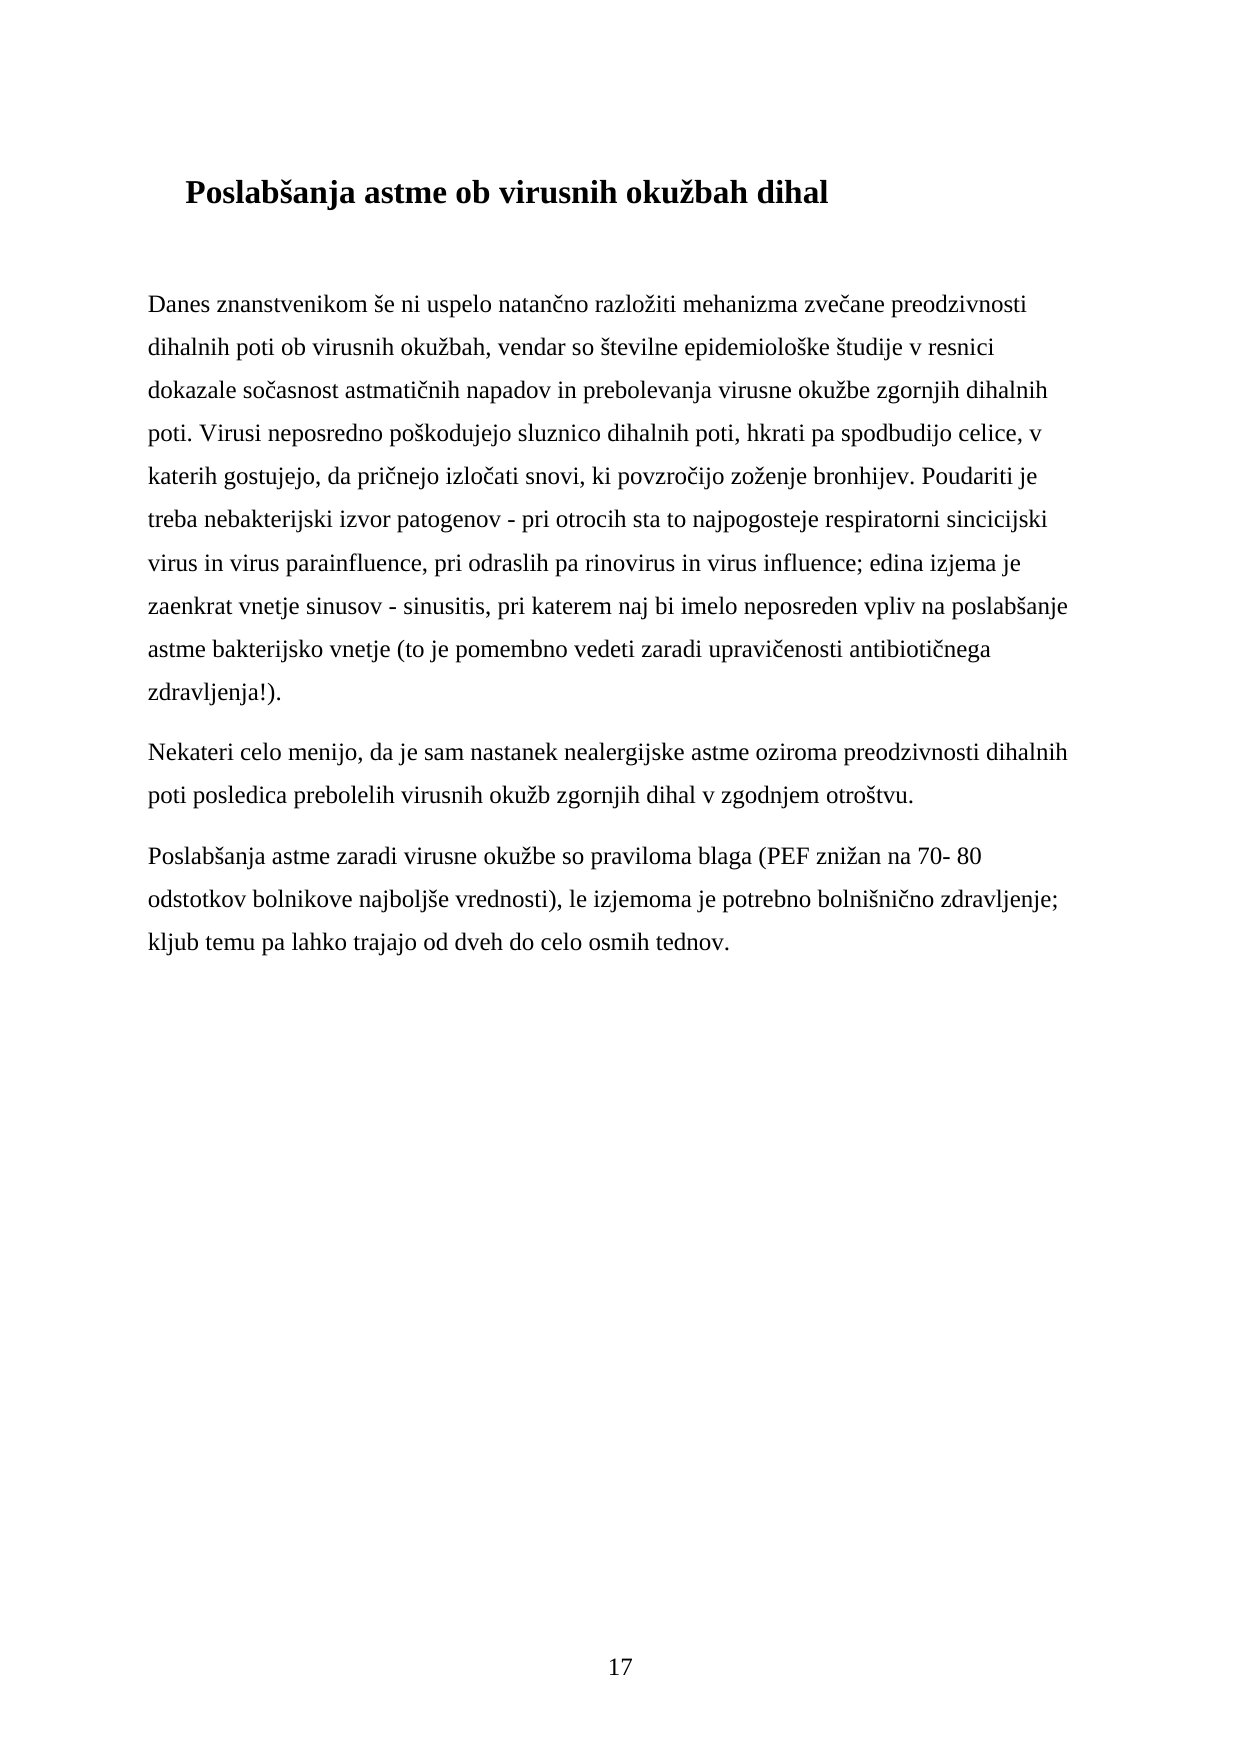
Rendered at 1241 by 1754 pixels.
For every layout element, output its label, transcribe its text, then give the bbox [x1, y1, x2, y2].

text Nekateri celo menijo, da je sam nastanek nealergijske astme oziroma preodzivnosti dihalnih poti posledica prebolelih virusnih okužb zgornjih dihal v zgodnjem otroštvu. [148, 737, 1085, 809]
text Danes znanstvenikom še ni uspelo natančno razložiti mehanizma zvečane preodzivnosti dihalnih poti ob virusnih okužbah, vendar so številne epidemiološke študije v resnici dokazale sočasnost astmatičnih napadov in prebolevanja virusne okužbe zgornjih dihalnih poti. Virusi neposredno poškodujejo sluznico dihalnih poti, hkrati pa spodbudijo celice, v katerih gostujejo, da pričnejo izločati snovi, ki povzročijo zoženje bronhijev. Poudariti je treba nebakterijski izvor patogenov - pri otrocih sta to najpogosteje respiratorni sincicijski virus in virus parainfluence, pri odraslih pa rinovirus in virus influence; edina izjema je zaenkrat vnetje sinusov - sinusitis, pri katerem naj bi imelo neposreden vpliv na poslabšanje astme bakterijsko vnetje (to je pomembno vedeti zaradi upravičenosti antibiotičnega zdravljenja!). [148, 289, 1085, 706]
text Poslabšanja astme ob virusnih okužbah dihal [185, 173, 1093, 211]
text Poslabšanja astme zaradi virusne okužbe so praviloma blaga (PEF znižan na 70- 80 odstotkov bolnikove najboljše vrednosti), le izjemoma je potrebno bolnišnično zdravljenje; kljub temu pa lahko trajajo od dveh do celo osmih tednov. [148, 841, 1085, 956]
